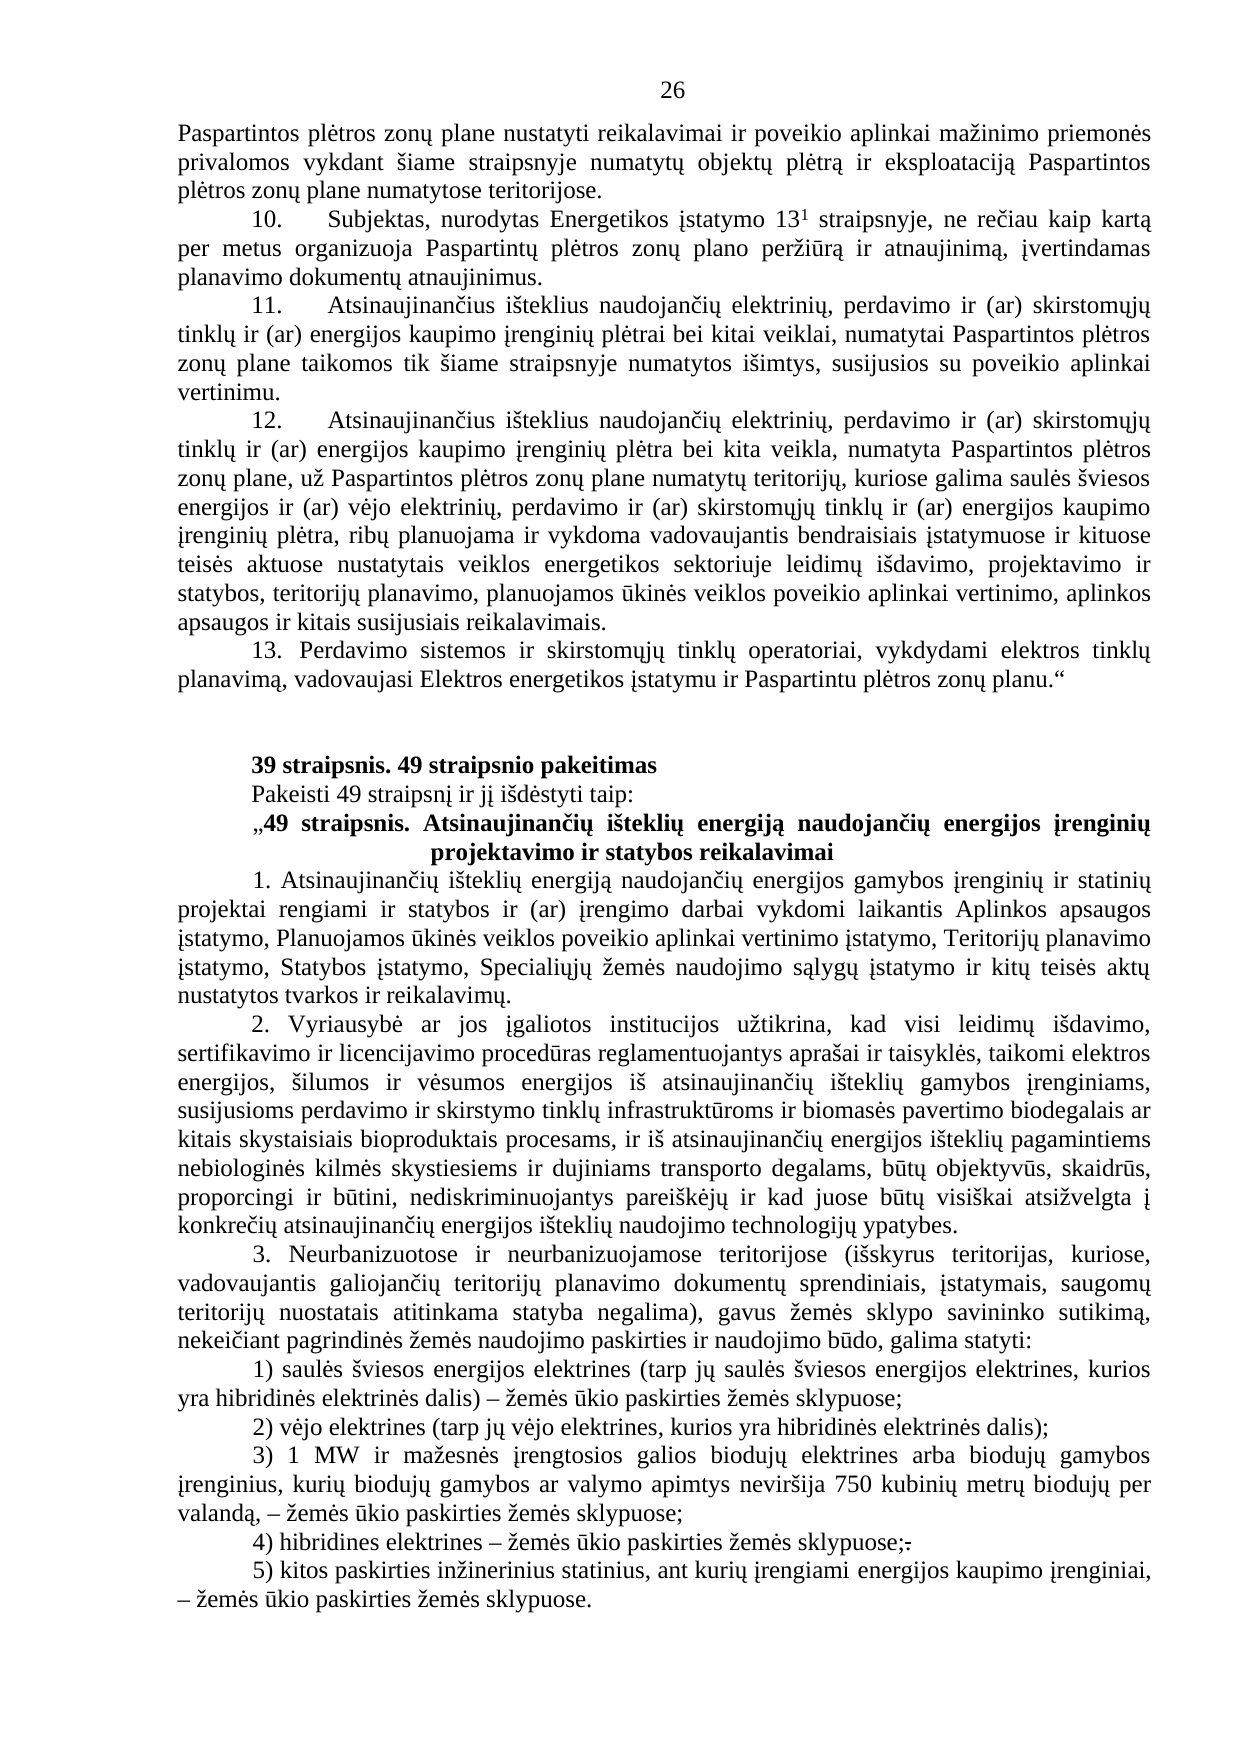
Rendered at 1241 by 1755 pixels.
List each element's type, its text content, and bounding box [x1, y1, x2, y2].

text 5) kitos paskirties inžinerinius statinius, ant kurių įrengiami energijos kaupimo įrenginiai, – žemės ūkio paskirties žemės sklypuose. [177, 1556, 1152, 1613]
text 3. Neurbanizuotose ir neurbanizuojamose teritorijose (išskyrus teritorijas, kuriose, vadovaujantis galiojančių teritorijų planavimo dokumentų sprendiniais, įstatymais, saugomų teritorijų nuostatais atitinkama statyba negalima), gavus žemės sklypo savininko sutikimą, nekeičiant pagrindinės žemės naudojimo paskirties ir naudojimo būdo, galima statyti: [177, 1239, 1152, 1354]
text 2) vėjo elektrines (tarp jų vėjo elektrines, kurios yra hibridinės elektrinės dalis); [177, 1412, 1152, 1441]
text 39 straipsnis. 49 straipsnio pakeitimas [177, 751, 1152, 779]
text 1. Atsinaujinančių išteklių energiją naudojančių energijos gamybos įrenginių ir statinių projektai rengiami ir statybos ir (ar) įrengimo darbai vykdomi laikantis Aplinkos apsaugos įstatymo, Planuojamos ūkinės veiklos poveikio aplinkai vertinimo įstatymo, Teritorijų planavimo įstatymo, Statybos įstatymo, Specialiųjų žemės naudojimo sąlygų įstatymo ir kitų teisės aktų nustatytos tvarkos ir reikalavimų. [177, 866, 1152, 1009]
text 11. Atsinaujinančius išteklius naudojančių elektrinių, perdavimo ir (ar) skirstomųjų tinklų ir (ar) energijos kaupimo įrenginių plėtrai bei kitai veiklai, numatytai Paspartintos plėtros zonų plane taikomos tik šiame straipsnyje numatytos išimtys, susijusios su poveikio aplinkai vertinimu. [177, 291, 1152, 406]
text Paspartintos plėtros zonų plane nustatyti reikalavimai ir poveikio aplinkai mažinimo priemonės privalomos vykdant šiame straipsnyje numatytų objektų plėtrą ir eksploataciją Paspartintos plėtros zonų plane numatytose teritorijose. [177, 118, 1152, 204]
text Pakeisti 49 straipsnį ir jį išdėstyti taip: [177, 779, 1152, 808]
text 4) hibridines elektrines – žemės ūkio paskirties žemės sklypuose;. [177, 1527, 1152, 1556]
text 2. Vyriausybė ar jos įgaliotos institucijos užtikrina, kad visi leidimų išdavimo, sertifikavimo ir licencijavimo procedūras reglamentuojantys aprašai ir taisyklės, taikomi elektros energijos, šilumos ir vėsumos energijos iš atsinaujinančių išteklių gamybos įrenginiams, susijusioms perdavimo ir skirstymo tinklų infrastruktūroms ir biomasės pavertimo biodegalais ar kitais skystaisiais bioproduktais procesams, ir iš atsinaujinančių energijos išteklių pagamintiems nebiologinės kilmės skystiesiems ir dujiniams transporto degalams, būtų objektyvūs, skaidrūs, proporcingi ir būtini, nediskriminuojantys pareiškėjų ir kad juose būtų visiškai atsižvelgta į konkrečių atsinaujinančių energijos išteklių naudojimo technologijų ypatybes. [177, 1009, 1152, 1239]
text 12. Atsinaujinančius išteklius naudojančių elektrinių, perdavimo ir (ar) skirstomųjų tinklų ir (ar) energijos kaupimo įrenginių plėtra bei kita veikla, numatyta Paspartintos plėtros zonų plane, už Paspartintos plėtros zonų plane numatytų teritorijų, kuriose galima saulės šviesos energijos ir (ar) vėjo elektrinių, perdavimo ir (ar) skirstomųjų tinklų ir (ar) energijos kaupimo įrenginių plėtra, ribų planuojama ir vykdoma vadovaujantis bendraisiais įstatymuose ir kituose teisės aktuose nustatytais veiklos energetikos sektoriuje leidimų išdavimo, projektavimo ir statybos, teritorijų planavimo, planuojamos ūkinės veiklos poveikio aplinkai vertinimo, aplinkos apsaugos ir kitais susijusiais reikalavimais. [177, 406, 1152, 636]
text 10. Subjektas, nurodytas Energetikos įstatymo 131 straipsnyje, ne rečiau kaip kartą per metus organizuoja Paspartintų plėtros zonų plano peržiūrą ir atnaujinimą, įvertindamas planavimo dokumentų atnaujinimus. [177, 204, 1152, 291]
text „49 straipsnis. Atsinaujinančių išteklių energiją naudojančių energijos įrenginių projektavimo ir statybos reikalavimai [252, 808, 1152, 866]
text 1) saulės šviesos energijos elektrines (tarp jų saulės šviesos energijos elektrines, kurios yra hibridinės elektrinės dalis) – žemės ūkio paskirties žemės sklypuose; [177, 1354, 1152, 1412]
text 13. Perdavimo sistemos ir skirstomųjų tinklų operatoriai, vykdydami elektros tinklų planavimą, vadovaujasi Elektros energetikos įstatymu ir Paspartintu plėtros zonų planu.“ [177, 636, 1152, 693]
text 3) 1 MW ir mažesnės įrengtosios galios biodujų elektrines arba biodujų gamybos įrenginius, kurių biodujų gamybos ar valymo apimtys neviršija 750 kubinių metrų biodujų per valandą, – žemės ūkio paskirties žemės sklypuose; [177, 1441, 1152, 1527]
